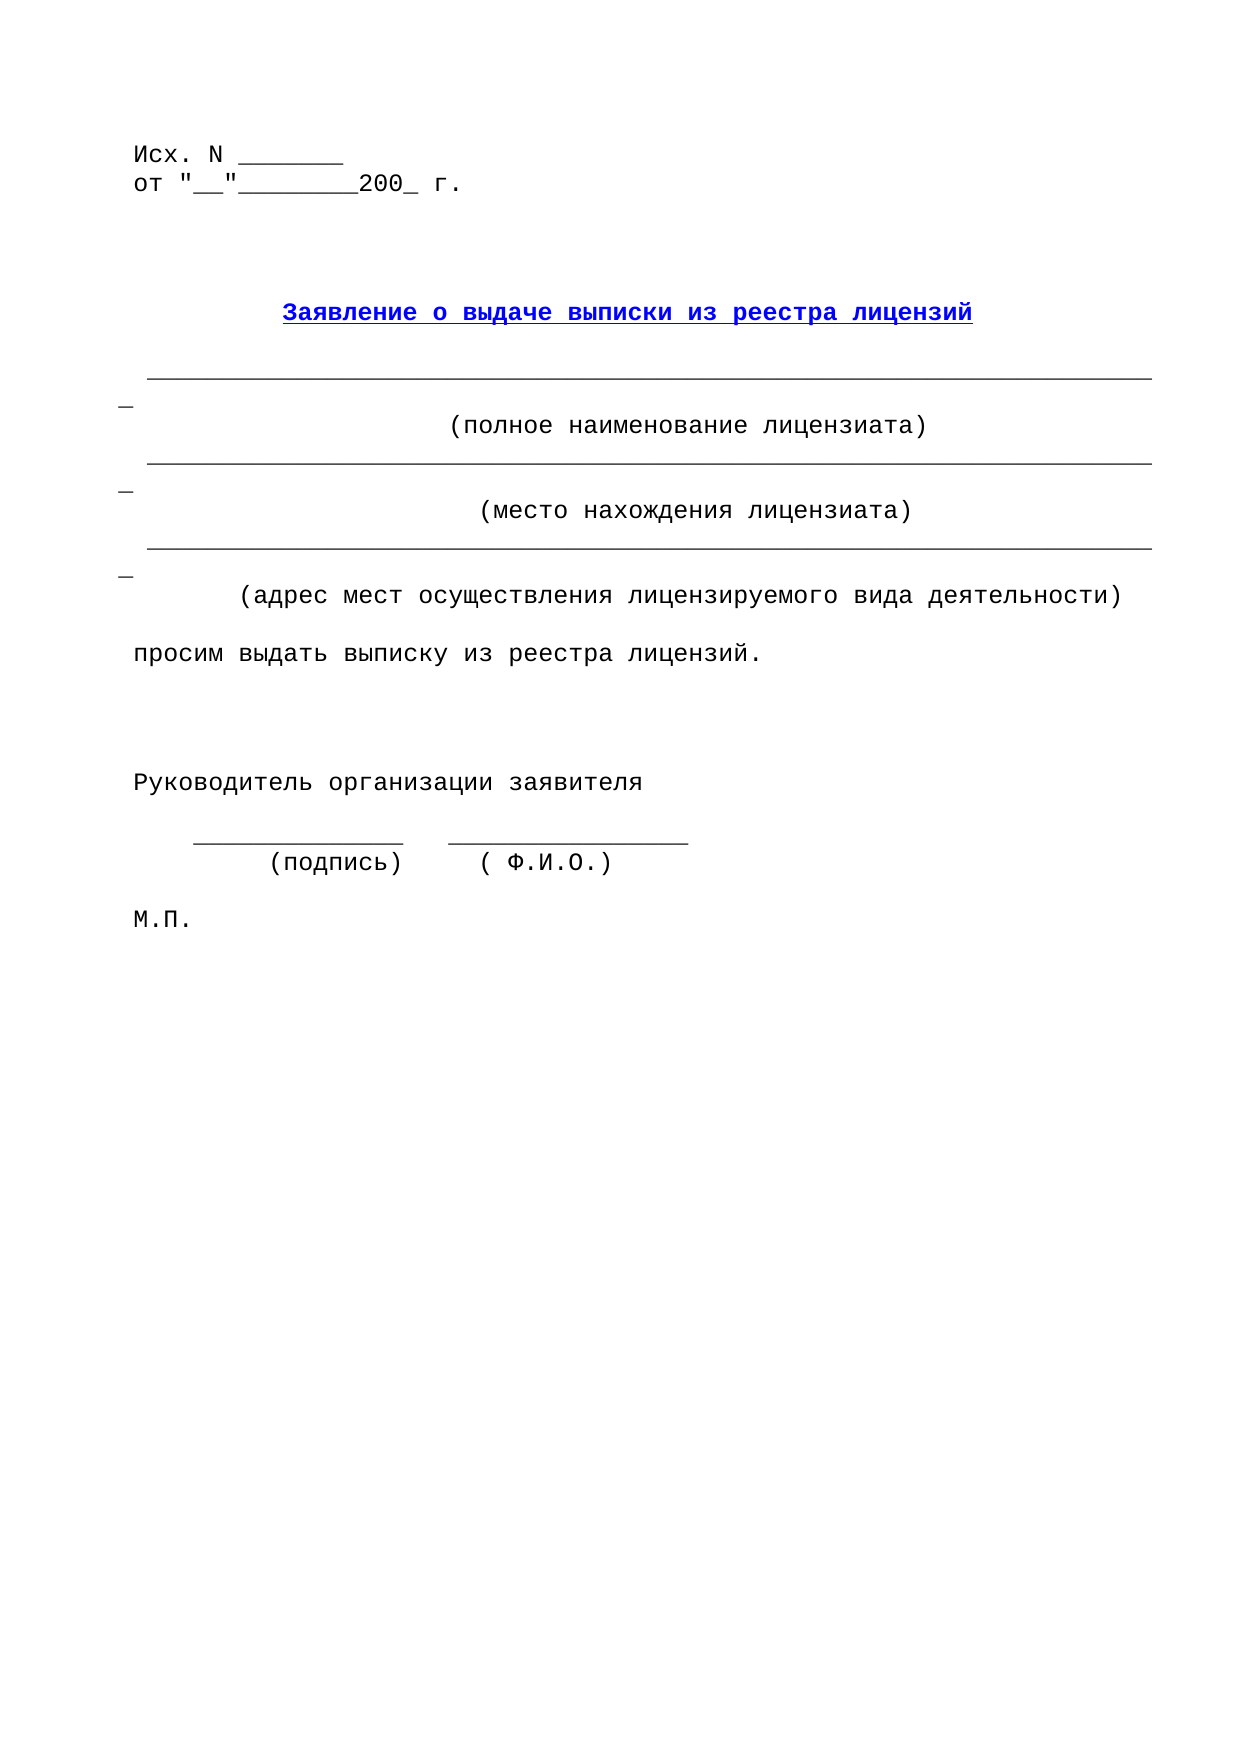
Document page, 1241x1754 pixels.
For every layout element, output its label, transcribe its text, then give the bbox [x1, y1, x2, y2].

text Исх. N _______ [118, 142, 1152, 170]
text (полное наименование лицензиата) [118, 413, 1152, 441]
text от "__"________200_ г. [118, 170, 1152, 199]
text Руководитель организации заявителя [118, 769, 1152, 797]
text ____________________________________________________________________ [118, 356, 1152, 413]
text (подпись) ( Ф.И.О.) [118, 850, 1152, 878]
text Заявление о выдаче выписки из реестра лицензий [118, 299, 1152, 328]
text ______________ ________________ [118, 821, 1152, 850]
text просим выдать выписку из реестра лицензий. [118, 640, 1152, 668]
text ____________________________________________________________________ [118, 526, 1152, 583]
text (место нахождения лицензиата) [118, 498, 1152, 526]
text ____________________________________________________________________ [118, 441, 1152, 498]
text М.П. [118, 907, 1152, 935]
text (адрес мест осуществления лицензируемого вида деятельности) [118, 583, 1152, 611]
